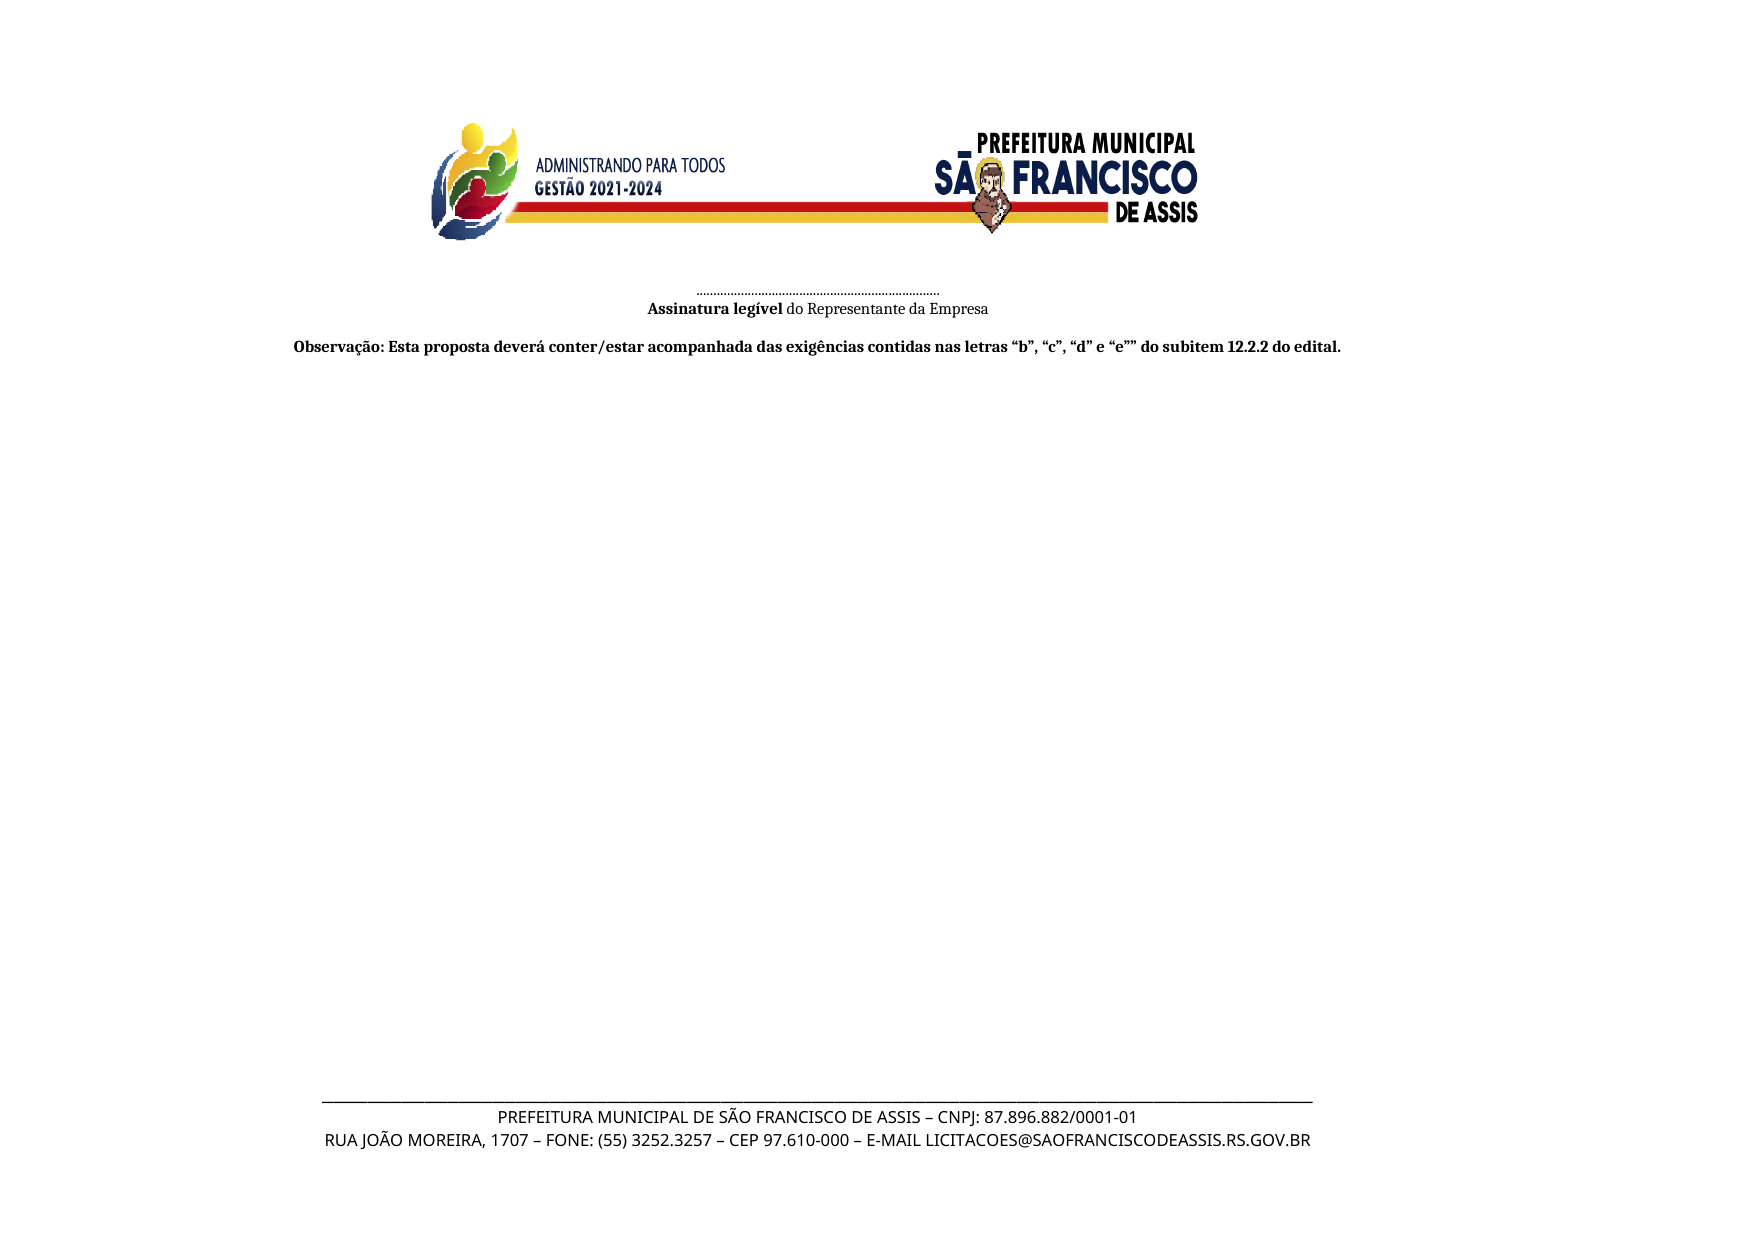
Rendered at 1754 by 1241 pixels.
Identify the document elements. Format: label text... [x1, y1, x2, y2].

text Assinatura legível do Representante da Empresa [59, 299, 1577, 319]
text ....................................................................... [59, 280, 1577, 299]
text Observação: Esta proposta deverá conter/estar acompanhada das exigências contidas nas letras “b”, “c”, “d” e “e”” do subitem 12.2.2 do edital. [59, 338, 1577, 357]
